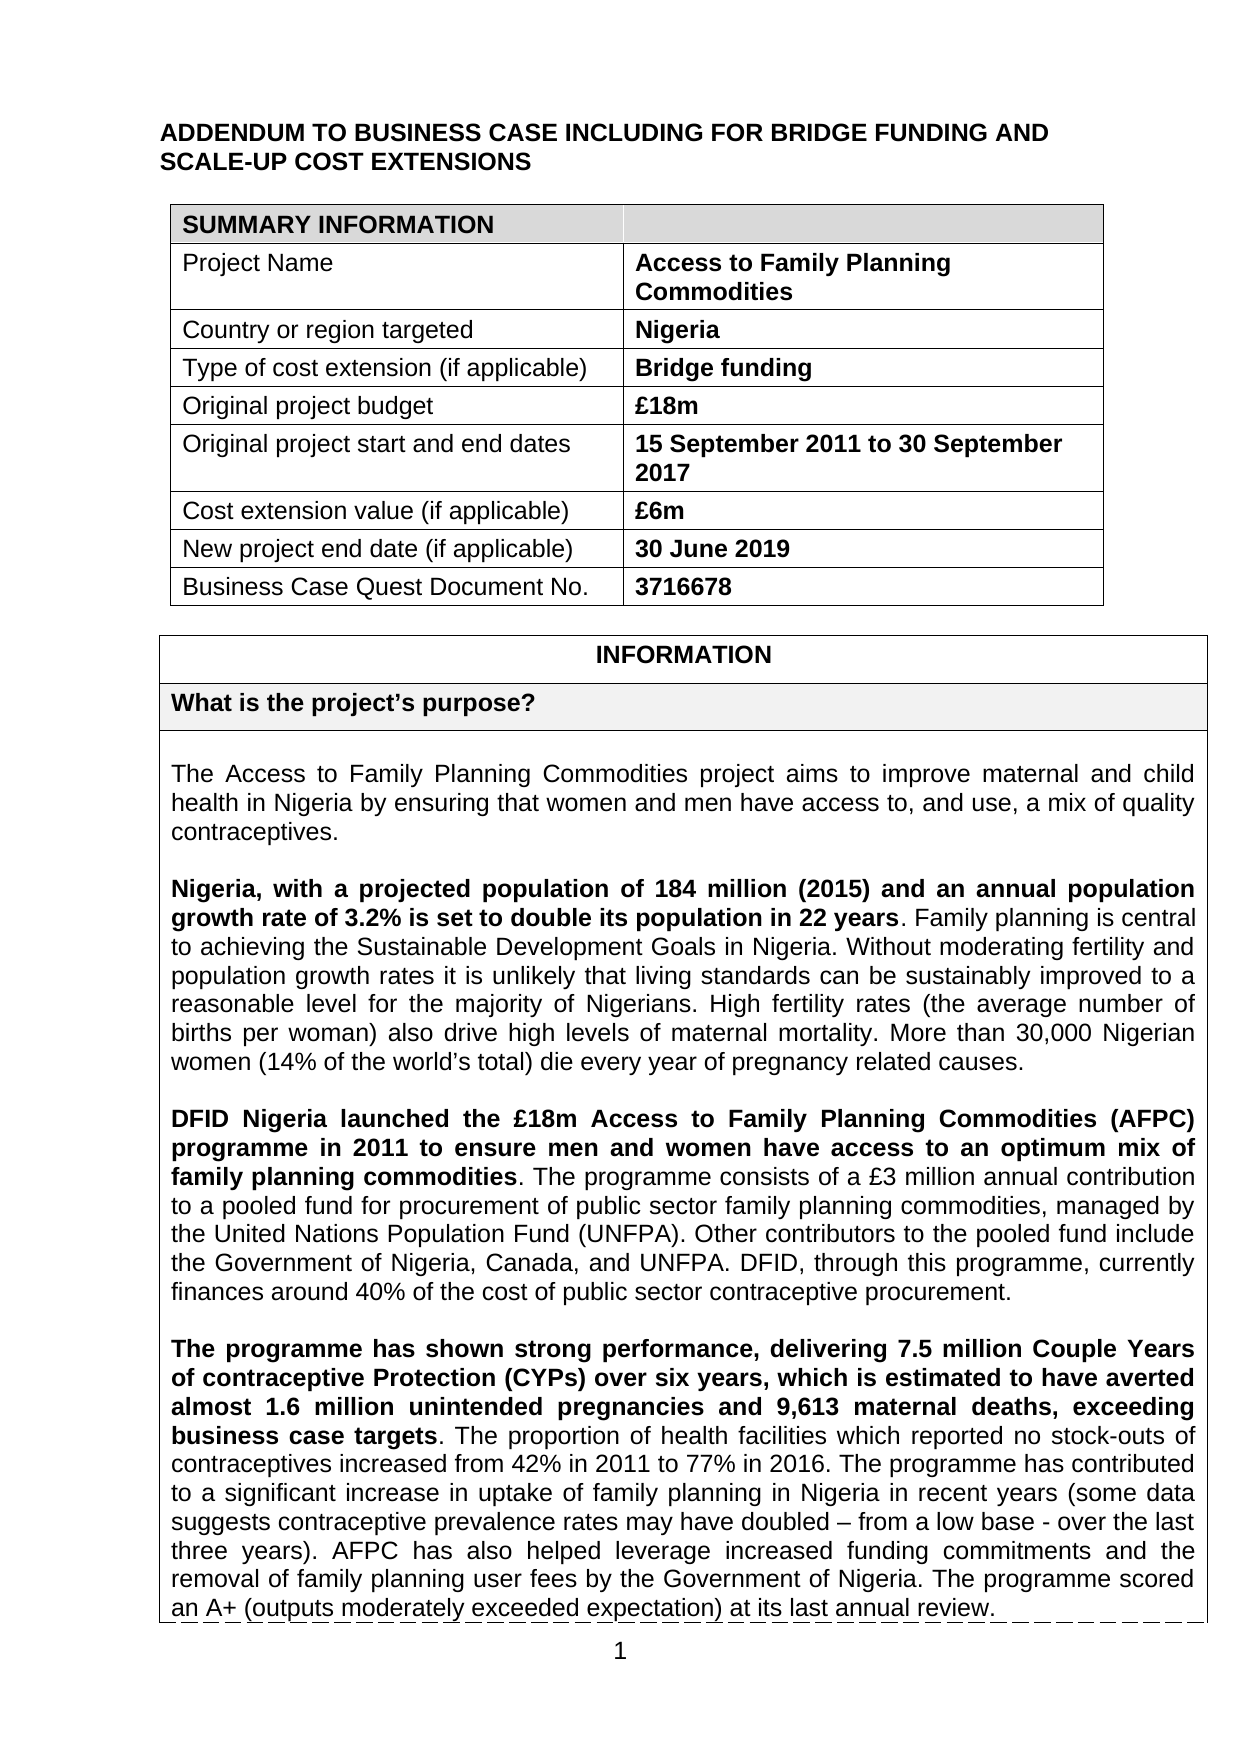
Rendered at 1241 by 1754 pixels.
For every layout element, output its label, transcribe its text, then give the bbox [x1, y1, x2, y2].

table_cell What is the project’s purpose? [160, 684, 1207, 730]
table_cell New project end date (if applicable) [171, 530, 623, 567]
table_cell Nigeria [624, 310, 1103, 347]
table_cell Project Name [171, 244, 623, 309]
table_cell Original project start and end dates [171, 425, 623, 491]
table_cell Bridge funding [624, 349, 1103, 386]
table_cell £6m [624, 492, 1103, 529]
text ADDENDUM TO BUSINESS CASE INCLUDING FOR BRIDGE FUNDING AND SCALE-UP COST EXTENSIONS [159, 118, 1096, 176]
table_cell Original project budget [171, 387, 623, 424]
table_cell The Access to Family Planning Commodities project aims to improve maternal and child health in Nigeria by ensuring that women and men have access to, and use, a mix of quality contraceptives. Nigeria, with a projected population of 184 million (2015) and an annual population growth rate of 3.2% is set to double its population in 22 years. Family planning is central to achieving the Sustainable Development Goals in Nigeria. Without moderating fertility and population growth rates it is unlikely that living standards can be sustainably improved to a reasonable level for the majority of Nigerians. High fertility rates (the average number of births per woman) also drive high levels of maternal mortality. More than 30,000 Nigerian women (14% of the world’s total) die every year of pregnancy related causes. DFID Nigeria launched the £18m Access to Family Planning Commodities (AFPC) programme in 2011 to ensure men and women have access to an optimum mix of family planning commodities. The programme consists of a £3 million annual contribution to a pooled fund for procurement of public sector family planning commodities, managed by the United Nations Population Fund (UNFPA). Other contributors to the pooled fund include the Government of Nigeria, Canada, and UNFPA. DFID, through this programme, currently finances around 40% of the cost of public sector contraceptive procurement. The programme has shown strong performance, delivering 7.5 million Couple Years of contraceptive Protection (CYPs) over six years, which is estimated to have averted almost 1.6 million unintended pregnancies and 9,613 maternal deaths, exceeding business case targets. The proportion of health facilities which reported no stock-outs of contraceptives increased from 42% in 2011 to 77% in 2016. The programme has contributed to a significant increase in uptake of family planning in Nigeria in recent years (some data suggests contraceptive prevalence rates may have doubled – from a low base - over the last three years). AFPC has also helped leverage increased funding commitments and the removal of family planning user fees by the Government of Nigeria. The programme scored an A+ (outputs moderately exceeded expectation) at its last annual review. [160, 731, 1207, 1622]
table_cell 3716678 [624, 568, 1103, 605]
table_header [624, 205, 1103, 242]
table_cell £18m [624, 387, 1103, 424]
table_cell Access to Family Planning Commodities [624, 244, 1103, 309]
table_cell Business Case Quest Document No. [171, 568, 623, 605]
table_cell 30 June 2019 [624, 530, 1103, 567]
table_cell Type of cost extension (if applicable) [171, 349, 623, 386]
table_cell Country or region targeted [171, 310, 623, 347]
table_cell Cost extension value (if applicable) [171, 492, 623, 529]
table_header INFORMATION [160, 636, 1207, 683]
table_header SUMMARY INFORMATION [171, 205, 623, 242]
table_cell 15 September 2011 to 30 September 2017 [624, 425, 1103, 491]
